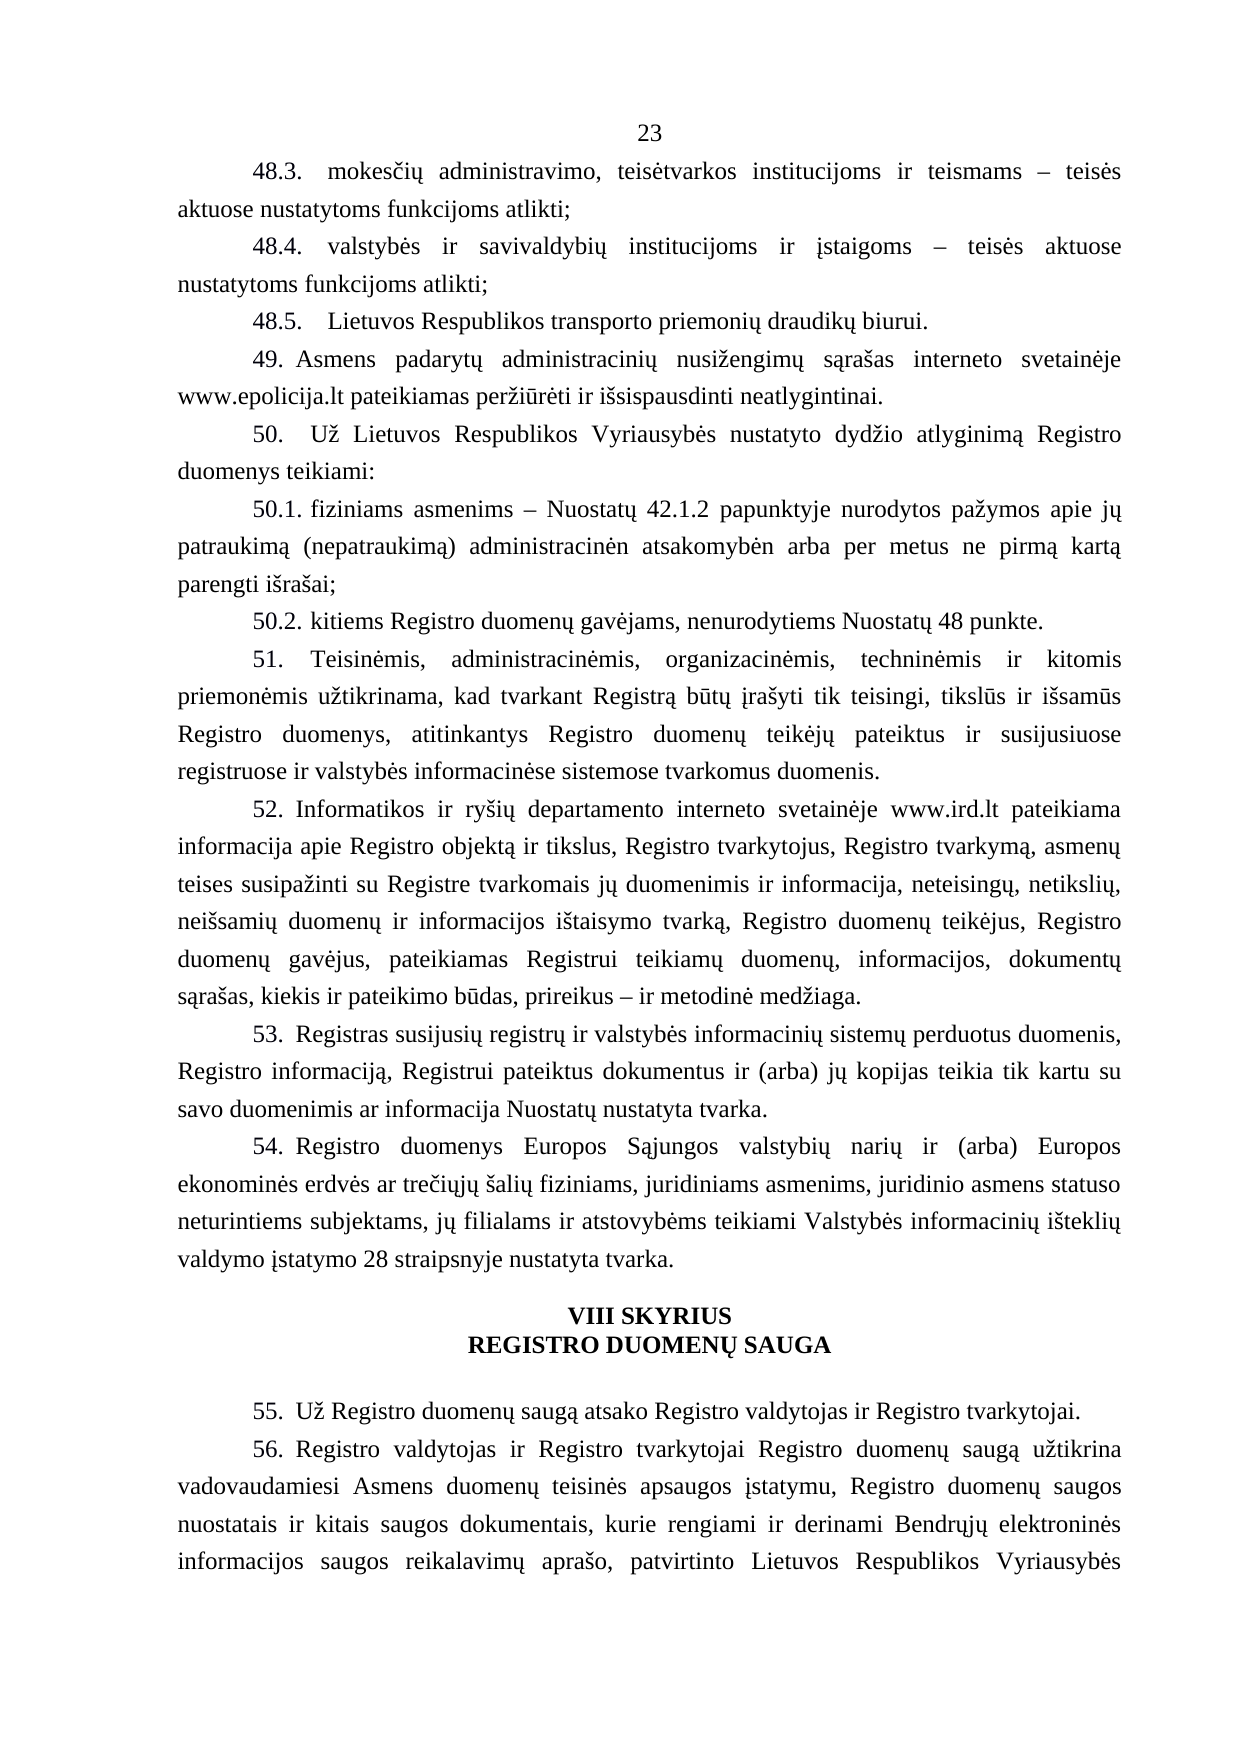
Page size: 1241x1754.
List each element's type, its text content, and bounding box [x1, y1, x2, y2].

text VIII SKYRIUS [177, 1301, 1122, 1330]
text 48.5. Lietuvos Respublikos transporto priemonių draudikų biurui. [177, 298, 1122, 335]
text REGISTRO DUOMENŲ SAUGA [177, 1330, 1122, 1359]
text 53. Registras susijusių registrų ir valstybės informacinių sistemų perduotus duomenis, Registro informaciją, Registrui pateiktus dokumentus ir (arba) jų kopijas teikia tik kartu su savo duomenimis ar informacija Nuostatų nustatyta tvarka. [177, 1010, 1122, 1123]
text 48.4. valstybės ir savivaldybių institucijoms ir įstaigoms – teisės aktuose nustatytoms funkcijoms atlikti; [177, 223, 1122, 298]
text 50. Už Lietuvos Respublikos Vyriausybės nustatyto dydžio atlyginimą Registro duomenys teikiami: [177, 410, 1122, 485]
text 54. Registro duomenys Europos Sąjungos valstybių narių ir (arba) Europos ekonominės erdvės ar trečiųjų šalių fiziniams, juridiniams asmenims, juridinio asmens statuso neturintiems subjektams, jų filialams ir atstovybėms teikiami Valstybės informacinių išteklių valdymo įstatymo 28 straipsnyje nustatyta tvarka. [177, 1123, 1122, 1273]
text 48.3. mokesčių administravimo, teisėtvarkos institucijoms ir teismams – teisės aktuose nustatytoms funkcijoms atlikti; [177, 148, 1122, 223]
text 52. Informatikos ir ryšių departamento interneto svetainėje www.ird.lt pateikiama informacija apie Registro objektą ir tikslus, Registro tvarkytojus, Registro tvarkymą, asmenų teises susipažinti su Registre tvarkomais jų duomenimis ir informacija, neteisingų, netikslių, neišsamių duomenų ir informacijos ištaisymo tvarką, Registro duomenų teikėjus, Registro duomenų gavėjus, pateikiamas Registrui teikiamų duomenų, informacijos, dokumentų sąrašas, kiekis ir pateikimo būdas, prireikus – ir metodinė medžiaga. [177, 785, 1122, 1010]
text 51. Teisinėmis, administracinėmis, organizacinėmis, techninėmis ir kitomis priemonėmis užtikrinama, kad tvarkant Registrą būtų įrašyti tik teisingi, tikslūs ir išsamūs Registro duomenys, atitinkantys Registro duomenų teikėjų pateiktus ir susijusiuose registruose ir valstybės informacinėse sistemose tvarkomus duomenis. [177, 635, 1122, 785]
text 50.1. fiziniams asmenims – Nuostatų 42.1.2 papunktyje nurodytos pažymos apie jų patraukimą (nepatraukimą) administracinėn atsakomybėn arba per metus ne pirmą kartą parengti išrašai; [177, 485, 1122, 598]
text 55. Už Registro duomenų saugą atsako Registro valdytojas ir Registro tvarkytojai. [177, 1388, 1122, 1425]
text 49. Asmens padarytų administracinių nusižengimų sąrašas interneto svetainėje www.epolicija.lt pateikiamas peržiūrėti ir išsispausdinti neatlygintinai. [177, 335, 1122, 410]
text 50.2. kitiems Registro duomenų gavėjams, nenurodytiems Nuostatų 48 punkte. [177, 598, 1122, 635]
text 56. Registro valdytojas ir Registro tvarkytojai Registro duomenų saugą užtikrina vadovaudamiesi Asmens duomenų teisinės apsaugos įstatymu, Registro duomenų saugos nuostatais ir kitais saugos dokumentais, kurie rengiami ir derinami Bendrųjų elektroninės informacijos saugos reikalavimų aprašo, patvirtinto Lietuvos Respublikos Vyriausybės [177, 1425, 1122, 1575]
